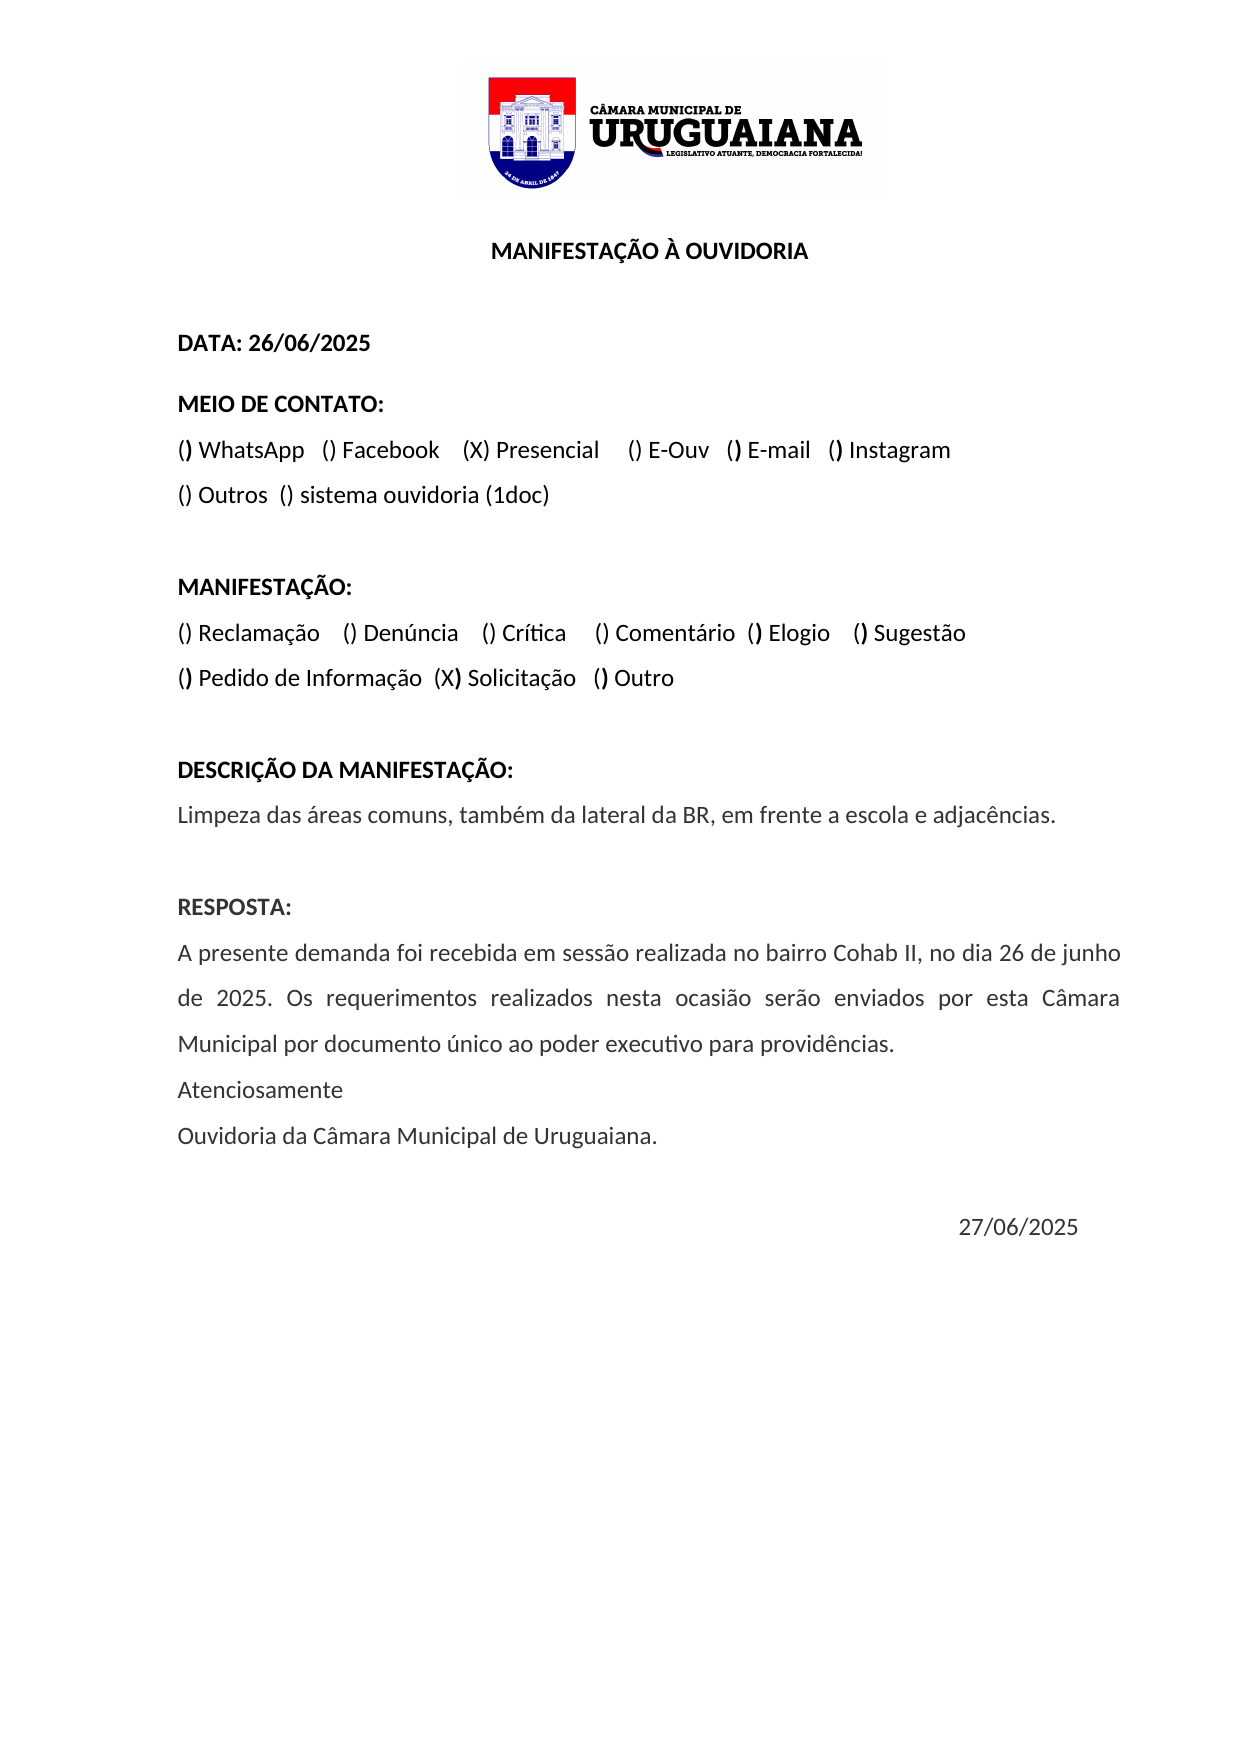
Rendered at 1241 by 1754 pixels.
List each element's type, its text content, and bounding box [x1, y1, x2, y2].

list Ouvidoria da Câmara Municipal de Uruguaiana. [177, 1120, 1122, 1196]
list Limpeza das áreas comuns, também da lateral da BR, em frente a escola e adjacências. [177, 800, 1122, 830]
picture [462, 58, 888, 199]
text MEIO DE CONTATO: [177, 388, 1122, 419]
text () WhatsApp () Facebook (X) Presencial () E-Ouv () E-mail () Instagram [177, 434, 1122, 464]
text DATA: 26/06/2025 [177, 327, 1122, 358]
text MANIFESTAÇÃO: [177, 571, 1122, 602]
list A presente demanda foi recebida em sessão realizada no bairro Cohab II, no dia 26 de junho de 2025. Os requerimentos realizados nesta ocasião serão enviados por esta Câmara Municipal por documento único ao poder executivo para providências. [177, 937, 1122, 1059]
text () Outros () sistema ouvidoria (1doc) [177, 479, 1122, 510]
text DESCRIÇÃO DA MANIFESTAÇÃO: [177, 754, 1122, 784]
text () Reclamação () Denúncia () Crítica () Comentário () Elogio () Sugestão [177, 617, 1122, 647]
list RESPOSTA: [177, 891, 1122, 922]
list Atenciosamente [177, 1074, 1122, 1104]
list 27/06/2025 [177, 1211, 1122, 1242]
text MANIFESTAÇÃO À OUVIDORIA [177, 236, 1122, 266]
text () Pedido de Informação (X) Solicitação () Outro [177, 662, 1122, 693]
